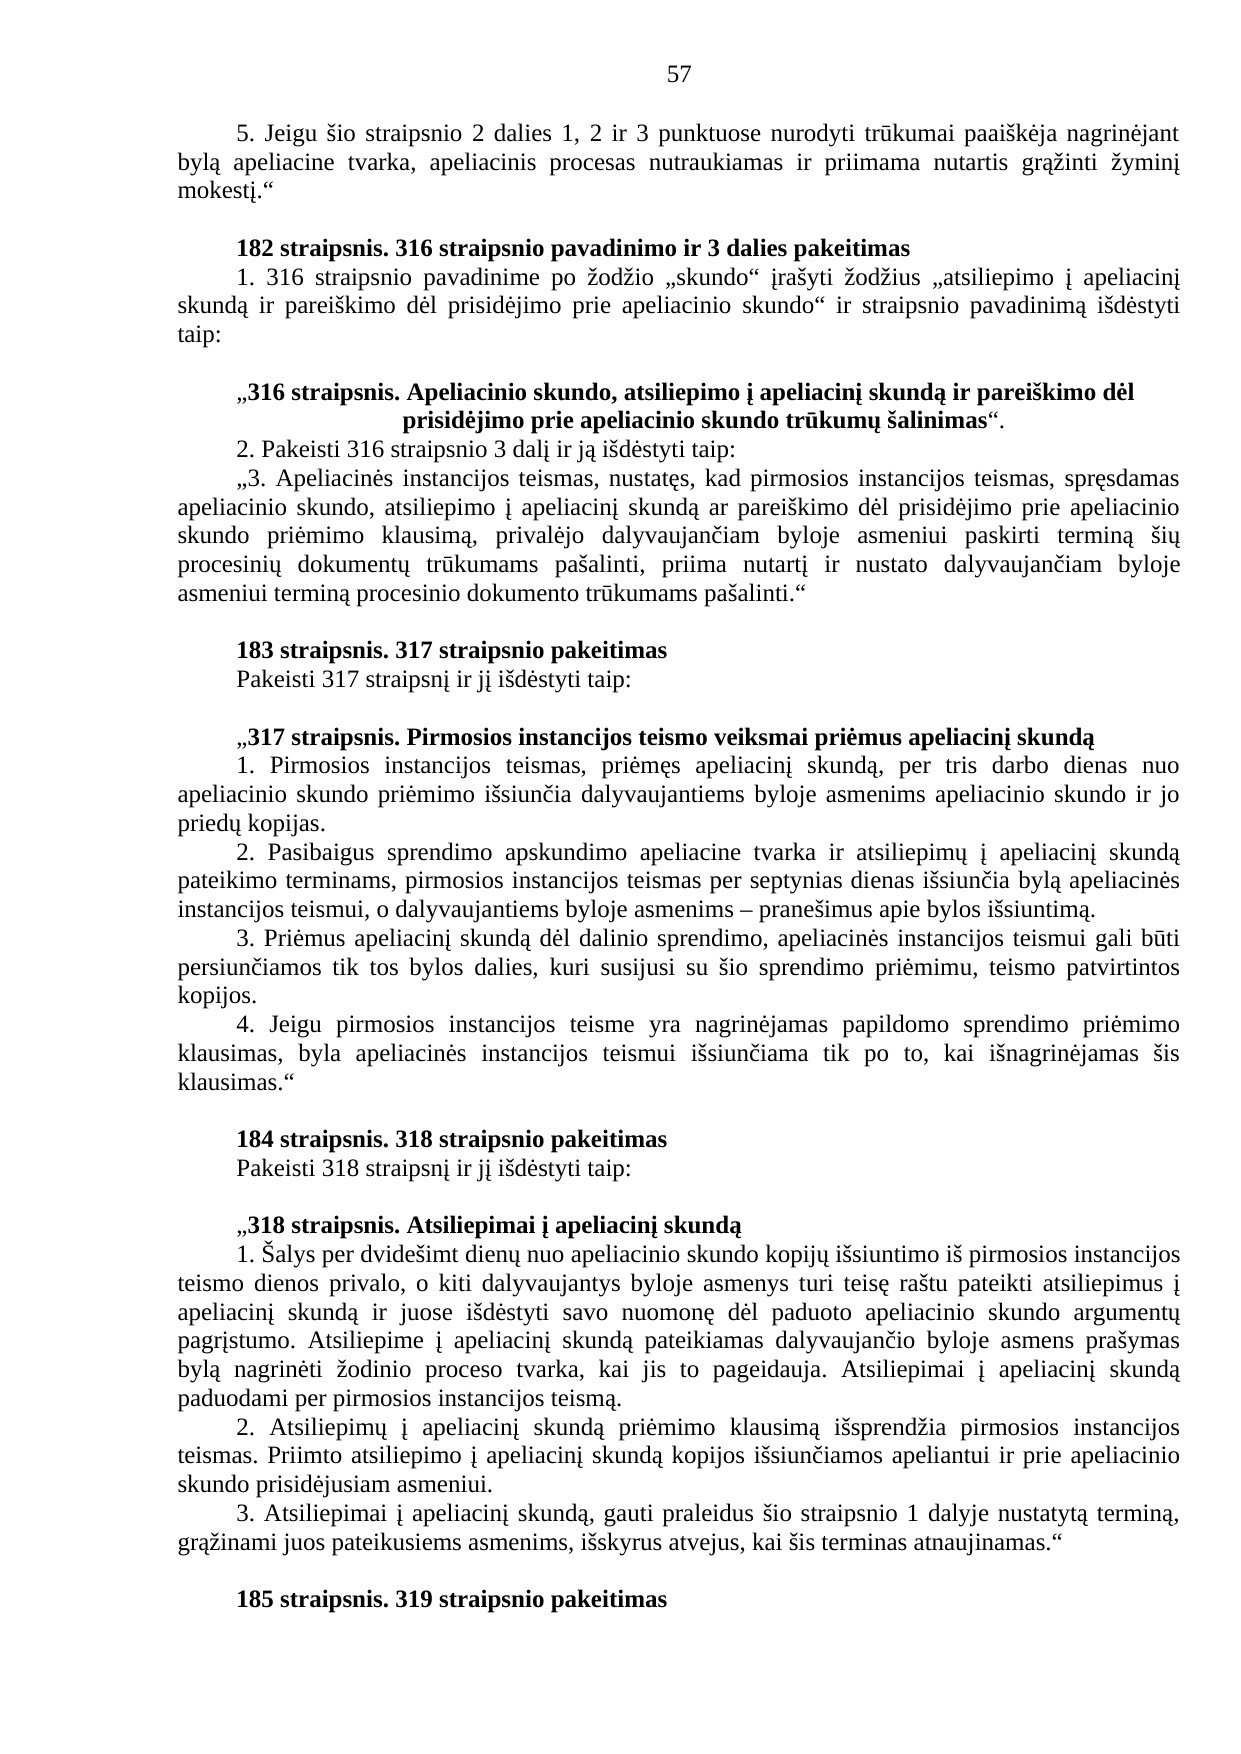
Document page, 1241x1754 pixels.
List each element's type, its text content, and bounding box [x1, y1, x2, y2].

text 2. Pakeisti 316 straipsnio 3 dalį ir ją išdėstyti taip: [177, 434, 1181, 463]
text 183 straipsnis. 317 straipsnio pakeitimas [177, 636, 1181, 664]
text 1. Šalys per dvidešimt dienų nuo apeliacinio skundo kopijų išsiuntimo iš pirmosios instancijos teismo dienos privalo, o kiti dalyvaujantys byloje asmenys turi teisę raštu pateikti atsiliepimus į apeliacinį skundą ir juose išdėstyti savo nuomonę dėl paduoto apeliacinio skundo argumentų pagrįstumo. Atsiliepime į apeliacinį skundą pateikiamas dalyvaujančio byloje asmens prašymas bylą nagrinėti žodinio proceso tvarka, kai jis to pageidauja. Atsiliepimai į apeliacinį skundą paduodami per pirmosios instancijos teismą. [177, 1239, 1181, 1412]
text „316 straipsnis. Apeliacinio skundo, atsiliepimo į apeliacinį skundą ir pareiškimo dėl prisidėjimo prie apeliacinio skundo trūkumų šalinimas“. [236, 377, 1181, 434]
text 2. Pasibaigus sprendimo apskundimo apeliacine tvarka ir atsiliepimų į apeliacinį skundą pateikimo terminams, pirmosios instancijos teismas per septynias dienas išsiunčia bylą apeliacinės instancijos teismui, o dalyvaujantiems byloje asmenims – pranešimus apie bylos išsiuntimą. [177, 837, 1181, 923]
text 182 straipsnis. 316 straipsnio pavadinimo ir 3 dalies pakeitimas [236, 233, 1181, 262]
text Pakeisti 318 straipsnį ir jį išdėstyti taip: [177, 1153, 1181, 1182]
text 3. Priėmus apeliacinį skundą dėl dalinio sprendimo, apeliacinės instancijos teismui gali būti persiunčiamos tik tos bylos dalies, kuri susijusi su šio sprendimo priėmimu, teismo patvirtintos kopijos. [177, 923, 1181, 1009]
text 1. Pirmosios instancijos teismas, priėmęs apeliacinį skundą, per tris darbo dienas nuo apeliacinio skundo priėmimo išsiunčia dalyvaujantiems byloje asmenims apeliacinio skundo ir jo priedų kopijas. [177, 751, 1181, 837]
text 185 straipsnis. 319 straipsnio pakeitimas [177, 1584, 1181, 1613]
text „3. Apeliacinės instancijos teismas, nustatęs, kad pirmosios instancijos teismas, spręsdamas apeliacinio skundo, atsiliepimo į apeliacinį skundą ar pareiškimo dėl prisidėjimo prie apeliacinio skundo priėmimo klausimą, privalėjo dalyvaujančiam byloje asmeniui paskirti terminą šių procesinių dokumentų trūkumams pašalinti, priima nutartį ir nustato dalyvaujančiam byloje asmeniui terminą procesinio dokumento trūkumams pašalinti.“ [177, 463, 1181, 607]
text 4. Jeigu pirmosios instancijos teisme yra nagrinėjamas papildomo sprendimo priėmimo klausimas, byla apeliacinės instancijos teismui išsiunčiama tik po to, kai išnagrinėjamas šis klausimas.“ [177, 1009, 1181, 1096]
text Pakeisti 317 straipsnį ir jį išdėstyti taip: [177, 664, 1181, 693]
text „317 straipsnis. Pirmosios instancijos teismo veiksmai priėmus apeliacinį skundą [236, 722, 1181, 751]
text 184 straipsnis. 318 straipsnio pakeitimas [177, 1124, 1181, 1153]
text 1. 316 straipsnio pavadinime po žodžio „skundo“ įrašyti žodžius „atsiliepimo į apeliacinį skundą ir pareiškimo dėl prisidėjimo prie apeliacinio skundo“ ir straipsnio pavadinimą išdėstyti taip: [177, 262, 1181, 348]
text 2. Atsiliepimų į apeliacinį skundą priėmimo klausimą išsprendžia pirmosios instancijos teismas. Priimto atsiliepimo į apeliacinį skundą kopijos išsiunčiamos apeliantui ir prie apeliacinio skundo prisidėjusiam asmeniui. [177, 1412, 1181, 1498]
text 3. Atsiliepimai į apeliacinį skundą, gauti praleidus šio straipsnio 1 dalyje nustatytą terminą, grąžinami juos pateikusiems asmenims, išskyrus atvejus, kai šis terminas atnaujinamas.“ [177, 1498, 1181, 1556]
text 5. Jeigu šio straipsnio 2 dalies 1, 2 ir 3 punktuose nurodyti trūkumai paaiškėja nagrinėjant bylą apeliacine tvarka, apeliacinis procesas nutraukiamas ir priimama nutartis grąžinti žyminį mokestį.“ [177, 118, 1181, 204]
text „318 straipsnis. Atsiliepimai į apeliacinį skundą [177, 1211, 1181, 1239]
